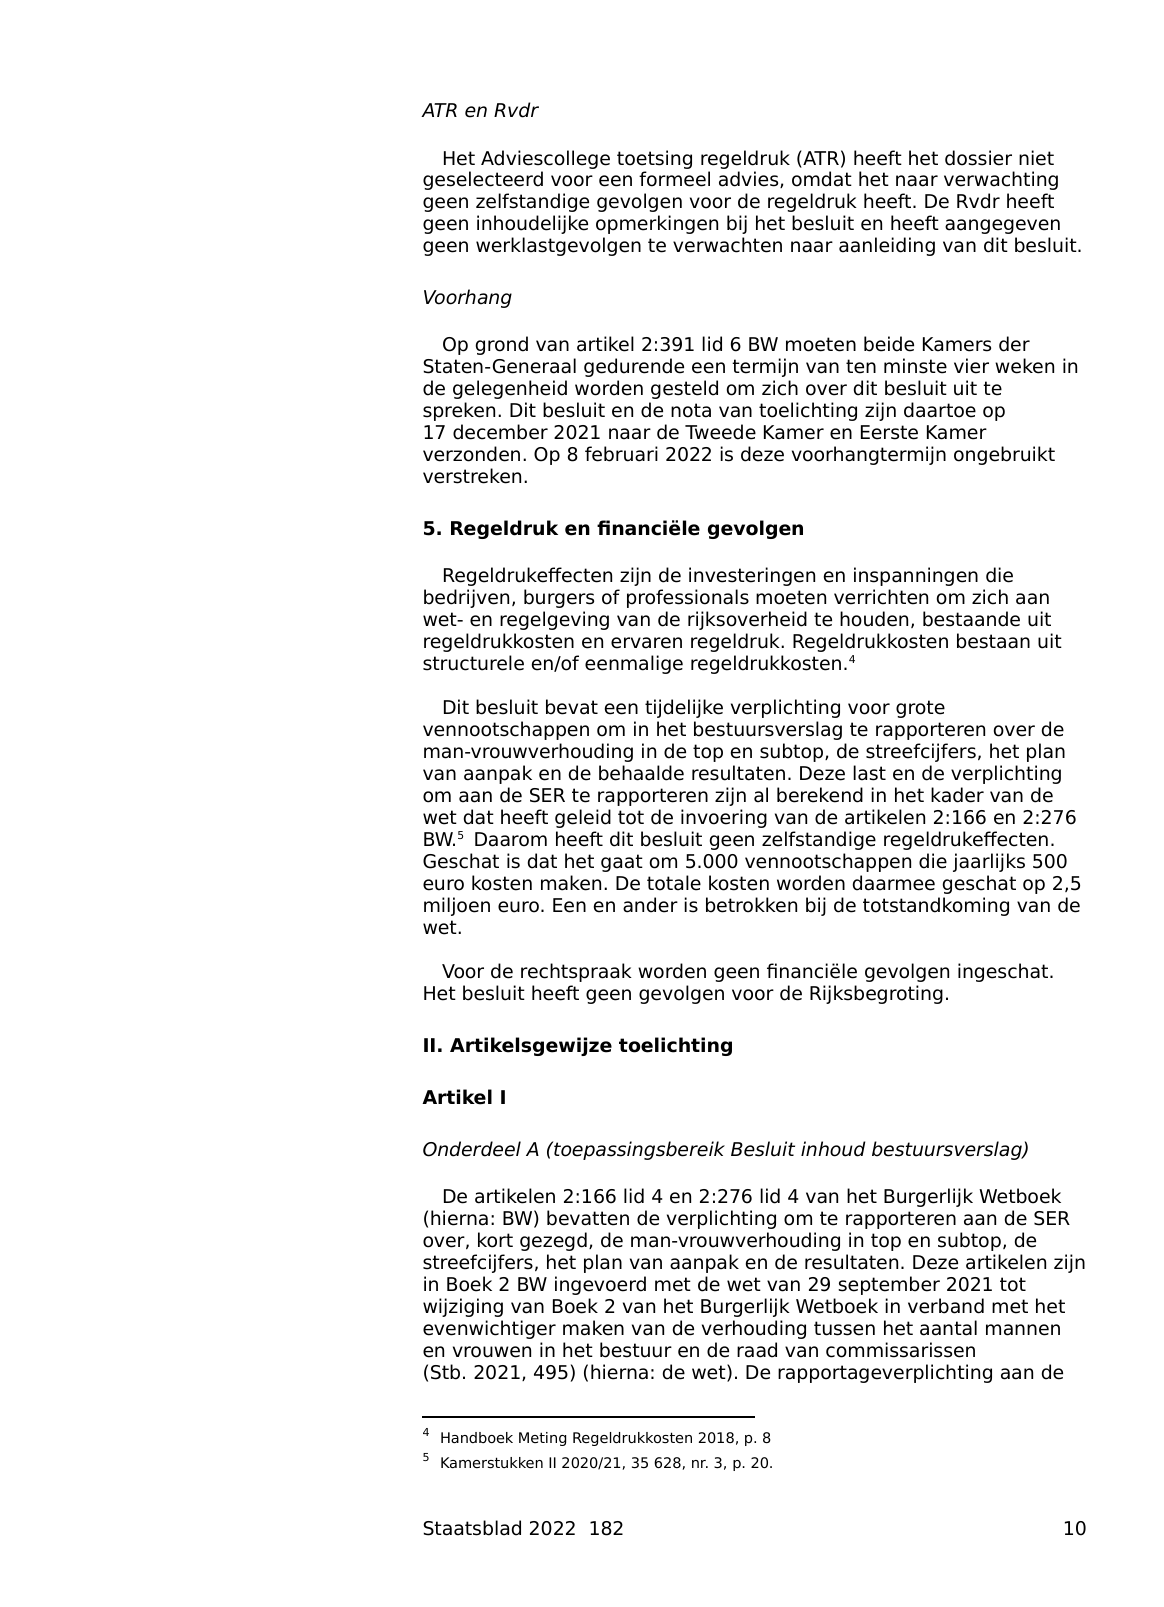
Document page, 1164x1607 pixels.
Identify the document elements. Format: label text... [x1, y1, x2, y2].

text De artikelen 2:166 lid 4 en 2:276 lid 4 van het Burgerlijk Wetboek (hierna: BW) bevatten de verplichting om te rapporteren aan de SER over, kort gezegd, de man-vrouwverhouding in top en subtop, de streefcijfers, het plan van aanpak en de resultaten. Deze artikelen zijn in Boek 2 BW ingevoerd met de wet van 29 september 2021 tot wijziging van Boek 2 van het Burgerlijk Wetboek in verband met het evenwichtiger maken van de verhouding tussen het aantal mannen en vrouwen in het bestuur en de raad van commissarissen (Stb. 2021, 495) (hierna: de wet). De rapportageverplichting aan de [422, 1186, 1087, 1384]
subtitle Voorhang [422, 287, 1087, 309]
subtitle Artikel I [422, 1087, 1087, 1109]
text Het Adviescollege toetsing regeldruk (ATR) heeft het dossier niet geselecteerd voor een formeel advies, omdat het naar verwachting geen zelfstandige gevolgen voor de regeldruk heeft. De Rvdr heeft geen inhoudelijke opmerkingen bij het besluit en heeft aangegeven geen werklastgevolgen te verwachten naar aanleiding van dit besluit. [422, 147, 1087, 257]
text Kamerstukken II 2020/21, 35 628, nr. 3, p. 20. [422, 1451, 1087, 1473]
text Dit besluit bevat een tijdelijke verplichting voor grote vennootschappen om in het bestuursverslag te rapporteren over de man-vrouwverhouding in de top en subtop, de streefcijfers, het plan van aanpak en de behaalde resultaten. Deze last en de verplichting om aan de SER te rapporteren zijn al berekend in het kader van de wet dat heeft geleid tot de invoering van de artikelen 2:166 en 2:276 BW. Daarom heeft dit besluit geen zelfstandige regeldrukeffecten. Geschat is dat het gaat om 5.000 vennootschappen die jaarlijks 500 euro kosten maken. De totale kosten worden daarmee geschat op 2,5 miljoen euro. Een en ander is betrokken bij de totstandkoming van de wet. [422, 697, 1087, 939]
subtitle Onderdeel A (toepassingsbereik Besluit inhoud bestuursverslag) [422, 1139, 1087, 1161]
subtitle 5. Regeldruk en financiële gevolgen [422, 518, 1087, 540]
subtitle II. Artikelsgewijze toelichting [422, 1035, 1087, 1057]
text Op grond van artikel 2:391 lid 6 BW moeten beide Kamers der Staten-Generaal gedurende een termijn van ten minste vier weken in de gelegenheid worden gesteld om zich over dit besluit uit te spreken. Dit besluit en de nota van toelichting zijn daartoe op 17 december 2021 naar de Tweede Kamer en Eerste Kamer verzonden. Op 8 februari 2022 is deze voorhangtermijn ongebruikt verstreken. [422, 334, 1087, 488]
text Voor de rechtspraak worden geen financiële gevolgen ingeschat. Het besluit heeft geen gevolgen voor de Rijksbegroting. [422, 961, 1087, 1005]
subtitle ATR en Rvdr [422, 100, 1087, 122]
text Regeldrukeffecten zijn de investeringen en inspanningen die bedrijven, burgers of professionals moeten verrichten om zich aan wet- en regelgeving van de rijksoverheid te houden, bestaande uit regeldrukkosten en ervaren regeldruk. Regeldrukkosten bestaan uit structurele en/of eenmalige regeldrukkosten. [422, 565, 1087, 675]
text Handboek Meting Regeldrukkosten 2018, p. 8 [422, 1426, 1087, 1448]
